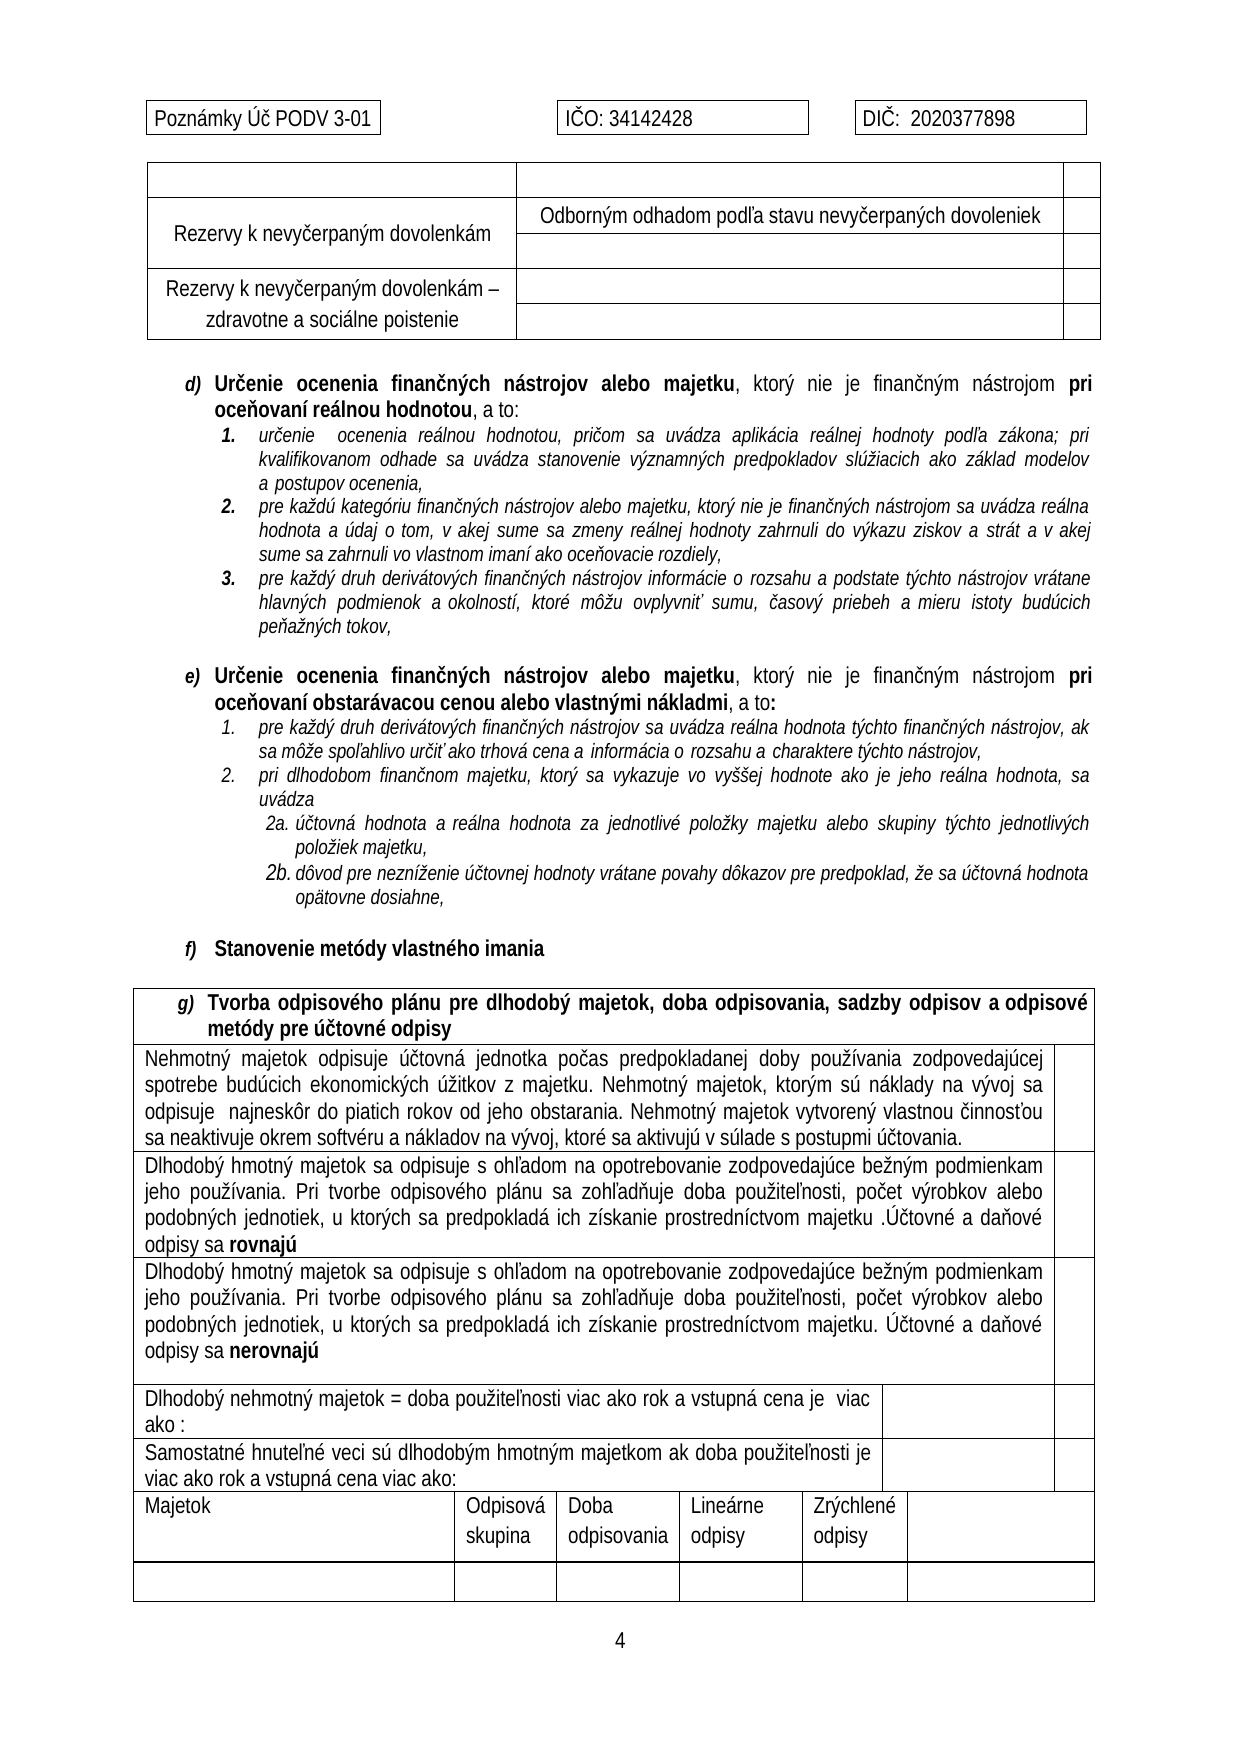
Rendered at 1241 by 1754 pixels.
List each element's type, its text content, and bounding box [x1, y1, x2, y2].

table_cell Rezervy k nevyčerpaným dovolenkám – zdravotne a sociálne poistenie [148, 269, 516, 339]
table_cell Nehmotný majetok odpisuje účtovná jednotka počas predpokladanej doby používania zodpovedajúcej spotrebe budúcich ekonomických úžitkov z majetku. Nehmotný majetok, ktorým sú náklady na vývoj sa odpisuje najneskôr do piatich rokov od jeho obstarania. Nehmotný majetok vytvorený vlastnou činnosťou sa neaktivuje okrem softvéru a nákladov na vývoj, ktoré sa aktivujú v súlade s postupmi účtovania. [134, 1045, 1054, 1151]
table_cell [908, 1563, 1094, 1601]
table_cell [148, 163, 516, 197]
list Stanovenie metódy vlastného imania [185, 935, 1093, 962]
table_cell [1055, 1258, 1094, 1384]
table_cell [517, 163, 1063, 197]
table_cell Odborným odhadom podľa stavu nevyčerpaných dovoleniek [517, 198, 1063, 232]
table_cell [557, 1563, 679, 1601]
table_cell [1055, 1152, 1094, 1257]
list pre každý druh derivátových finančných nástrojov sa uvádza reálna hodnota týchto finančných nástrojov, ak sa môže spoľahlivo určiť ako trhová cena a informácia o rozsahu a charaktere týchto nástrojov, [221, 715, 1093, 763]
list Určenie ocenenia finančných nástrojov alebo majetku, ktorý nie je finančným nástrojom pri oceňovaní obstarávacou cenou alebo vlastnými nákladmi, a to: [185, 662, 1093, 715]
list účtovná hodnota a reálna hodnota za jednotlivé položky majetku alebo skupiny týchto jednotlivých položiek majetku, [266, 811, 1093, 859]
table_cell Doba odpisovania [557, 1492, 679, 1561]
table_cell [1064, 269, 1100, 303]
table_cell Samostatné hnuteľné veci sú dlhodobým hmotným majetkom ak doba použiteľnosti je viac ako rok a vstupná cena viac ako: [134, 1439, 882, 1491]
list Určenie ocenenia finančných nástrojov alebo majetku, ktorý nie je finančným nástrojom pri oceňovaní reálnou hodnotou, a to: [185, 370, 1093, 423]
table_cell [803, 1563, 907, 1601]
table_cell [883, 1385, 1054, 1437]
table_cell [455, 1563, 556, 1601]
table_cell [883, 1439, 1054, 1491]
table_cell [1055, 1385, 1094, 1437]
list dôvod pre nezníženie účtovnej hodnoty vrátane povahy dôkazov pre predpoklad, že sa účtovná hodnota opätovne dosiahne, [266, 859, 1093, 909]
table_cell [908, 1492, 1094, 1561]
table_cell Dlhodobý hmotný majetok sa odpisuje s ohľadom na opotrebovanie zodpovedajúce bežným podmienkam jeho používania. Pri tvorbe odpisového plánu sa zohľadňuje doba použiteľnosti, počet výrobkov alebo podobných jednotiek, u ktorých sa predpokladá ich získanie prostredníctvom majetku .Účtovné a daňové odpisy sa rovnajú [134, 1152, 1054, 1257]
table_cell [1064, 198, 1100, 232]
table_cell [1055, 1045, 1094, 1151]
table_cell [1055, 1439, 1094, 1491]
list pri dlhodobom finančnom majetku, ktorý sa vykazuje vo vyššej hodnote ako je jeho reálna hodnota, sa uvádza [221, 763, 1093, 811]
list pre každú kategóriu finančných nástrojov alebo majetku, ktorý nie je finančných nástrojom sa uvádza reálna hodnota a údaj o tom, v akej sume sa zmeny reálnej hodnoty zahrnuli do výkazu ziskov a strát a v akej sume sa zahrnuli vo vlastnom imaní ako oceňovacie rozdiely, [221, 494, 1093, 566]
table_cell Dlhodobý nehmotný majetok = doba použiteľnosti viac ako rok a vstupná cena je viac ako : [134, 1385, 882, 1437]
table_cell [1064, 234, 1100, 268]
table_cell [1064, 304, 1100, 339]
table_cell Dlhodobý hmotný majetok sa odpisuje s ohľadom na opotrebovanie zodpovedajúce bežným podmienkam jeho používania. Pri tvorbe odpisového plánu sa zohľadňuje doba použiteľnosti, počet výrobkov alebo podobných jednotiek, u ktorých sa predpokladá ich získanie prostredníctvom majetku. Účtovné a daňové odpisy sa nerovnajú [134, 1258, 1054, 1384]
table_cell [517, 234, 1063, 268]
table_cell Odpisová skupina [455, 1492, 556, 1561]
table_cell Rezervy k nevyčerpaným dovolenkám [148, 198, 516, 268]
table_header Tvorba odpisového plánu pre dlhodobý majetok, doba odpisovania, sadzby odpisov a odpisové metódy pre účtovné odpisy [134, 989, 1094, 1044]
table_cell [134, 1563, 454, 1601]
table_cell Zrýchlené odpisy [803, 1492, 907, 1561]
table_cell Majetok [134, 1492, 454, 1561]
list určenie ocenenia reálnou hodnotou, pričom sa uvádza aplikácia reálnej hodnoty podľa zákona; pri kvalifikovanom odhade sa uvádza stanovenie významných predpokladov slúžiacich ako základ modelov a postupov ocenenia, [221, 423, 1093, 494]
table_cell [680, 1563, 802, 1601]
table_cell [517, 269, 1063, 303]
table_cell [1064, 163, 1100, 197]
list pre každý druh derivátových finančných nástrojov informácie o rozsahu a podstate týchto nástrojov vrátane hlavných podmienok a okolností, ktoré môžu ovplyvniť sumu, časový priebeh a mieru istoty budúcich peňažných tokov, [221, 566, 1093, 638]
table_cell [517, 304, 1063, 339]
table_cell Lineárne odpisy [680, 1492, 802, 1561]
